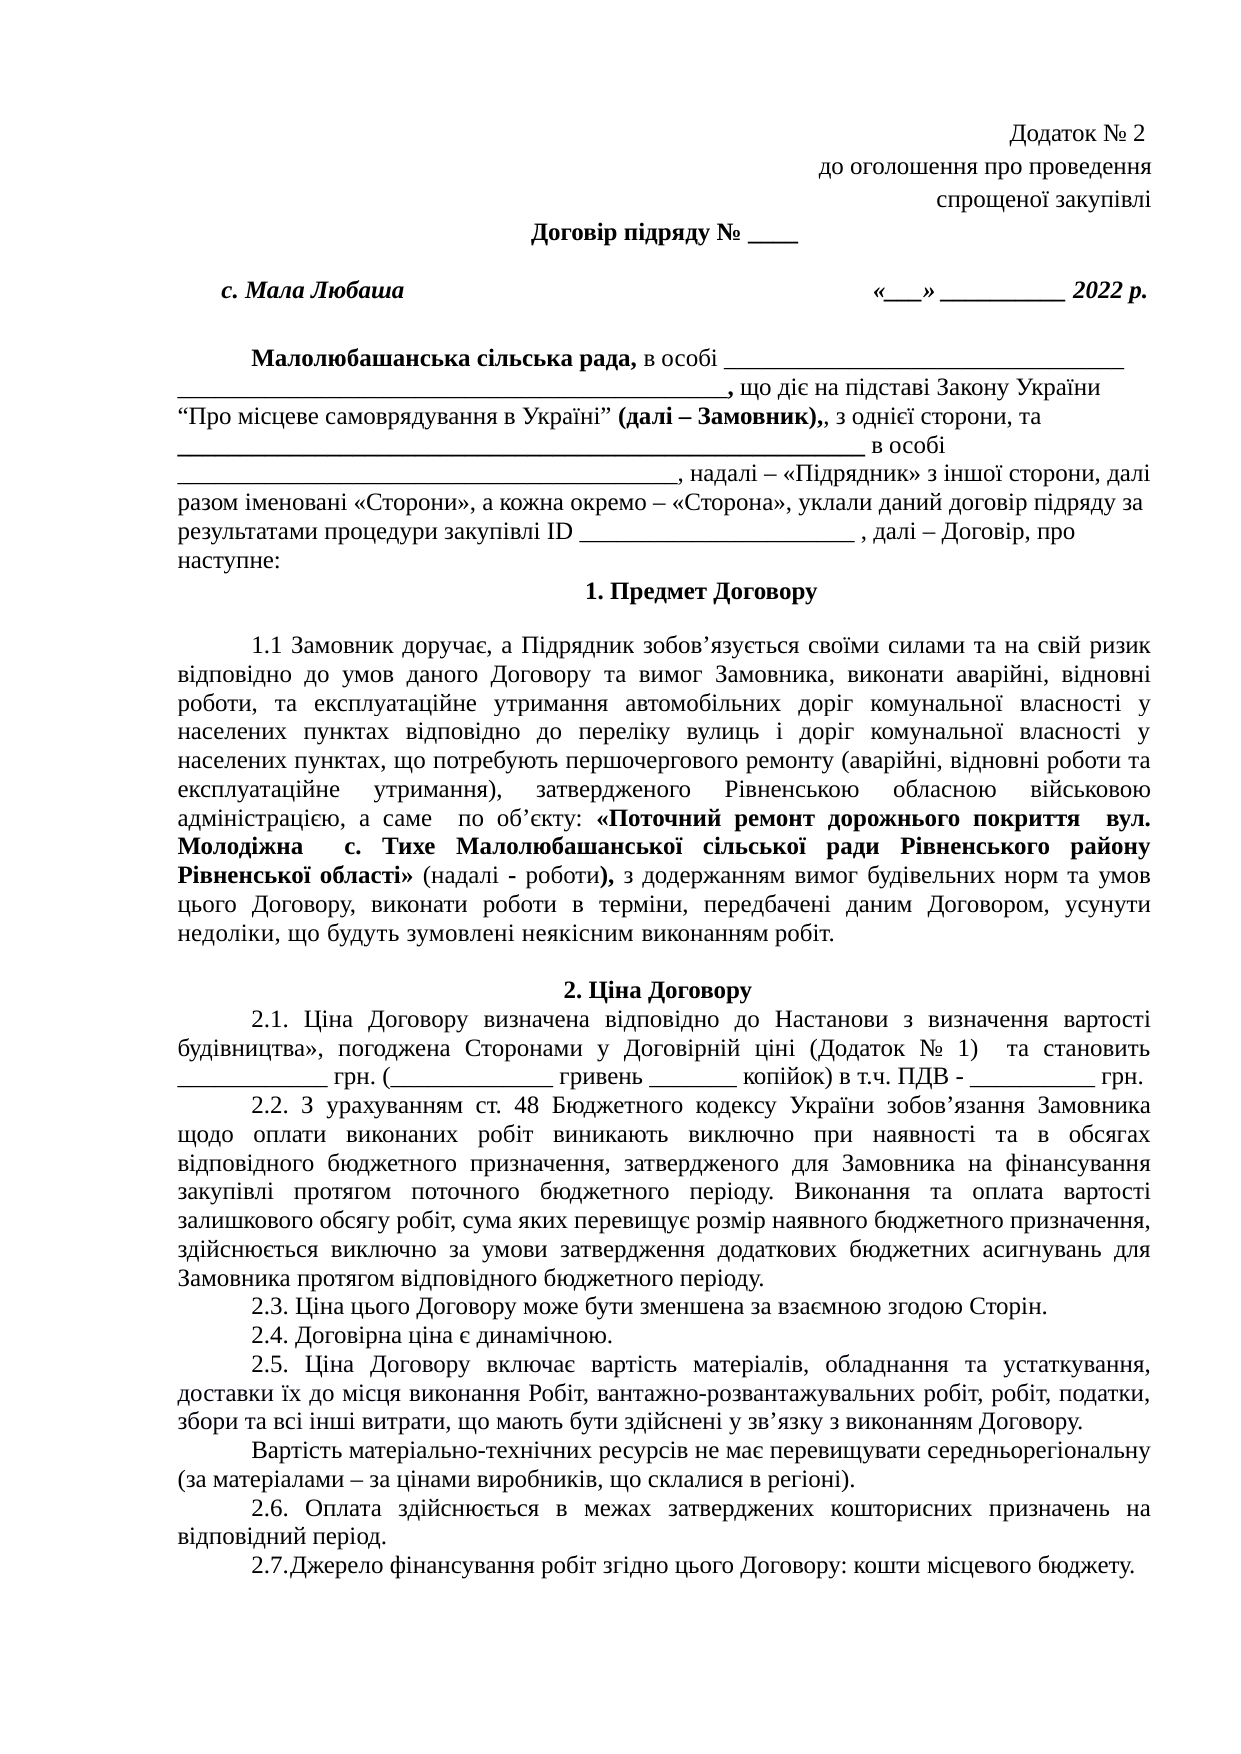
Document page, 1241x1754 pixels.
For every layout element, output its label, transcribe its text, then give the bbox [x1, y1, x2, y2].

text 2.5. Ціна Договору включає вартість матеріалів, обладнання та устаткування, доставки їх до місця виконання Робіт, вантажно-розвантажувальних робіт, робіт, податки, збори та всі інші витрати, що мають бути здійснені у зв’язку з виконанням Договору. [177, 1349, 1152, 1435]
list Джерело фінансування робіт згідно цього Договору: кошти місцевого бюджету. [177, 1550, 1152, 1579]
text 2.1. Ціна Договору визначена відповідно до Настанови з визначення вартості будівництва», погоджена Сторонами у Договірній ціні (Додаток № 1) та становить ____________ грн. (_____________ гривень _______ копійок) в т.ч. ПДВ - __________ грн. [177, 1004, 1152, 1090]
text Договір підряду № ____ [177, 217, 1152, 246]
text Додаток № 2 [177, 118, 1152, 147]
text 1.1 Замовник доручає, а Підрядник зобов’язується своїми силами та на свій ризик відповідно до умов даного Договору та вимог Замовника, виконати аварійні, відновні роботи, та експлуатаційне утримання автомобільних доріг комунальної власності у населених пунктах відповідно до переліку вулиць і доріг комунальної власності у населених пунктах, що потребують першочергового ремонту (аварійні, відновні роботи та експлуатаційне утримання), затвердженого Рівненською обласною військовою адміністрацією, а саме по об’єкту: «Поточний ремонт дорожнього покриття вул. Молодіжна с. Тихе Малолюбашанської сільської ради Рівненського району Рівненської області» (надалі - роботи), з додержанням вимог будівельних норм та умов цього Договору, виконати роботи в терміни, передбачені даним Договором, усунути недоліки, що будуть зумовлені неякісним виконанням робіт. [177, 630, 1152, 946]
text спрощеної закупівлі [177, 184, 1152, 213]
text Малолюбашанська сільська рада, в особі ________________________________ ____________________________________________, що діє на підставі Закону України “Про місцеве самоврядування в Україні” (далі – Замовник),, з однієї сторони, та _______________________________________________________ в особі ________________________________________, надалі – «Підрядник» з іншої сторони, далі разом іменовані «Сторони», а кожна окремо – «Сторона», уклали даний договір підряду за результатами процедури закупівлі ID ______________________ , далі – Договір, про наступне: [177, 343, 1152, 573]
text 2.4. Договірна ціна є динамічною. [177, 1320, 1152, 1349]
text 2.3. Ціна цього Договору може бути зменшена за взаємною згодою Сторін. [177, 1291, 1152, 1320]
text 2. Ціна Договору [177, 975, 1138, 1004]
text 2.2. З урахуванням ст. 48 Бюджетного кодексу України зобов’язання Замовника щодо оплати виконаних робіт виникають виключно при наявності та в обсягах відповідного бюджетного призначення, затвердженого для Замовника на фінансування закупівлі протягом поточного бюджетного періоду. Виконання та оплата вартості залишкового обсягу робіт, сума яких перевищує розмір наявного бюджетного призначення, здійснюється виключно за умови затвердження додаткових бюджетних асигнувань для Замовника протягом відповідного бюджетного періоду. [177, 1090, 1152, 1291]
text Вартість матеріально-технічних ресурсів не має перевищувати середньорегіональну (за матеріалами – за цінами виробників, що склалися в регіоні). [177, 1435, 1152, 1493]
text 1. Предмет Договору [177, 576, 1152, 605]
text с. Мала Любаша «___» __________ 2022 р. [220, 275, 1152, 304]
text до оголошення про проведення [177, 151, 1152, 180]
text 2.6. Оплата здійснюється в межах затверджених кошторисних призначень на відповідний період. [177, 1493, 1152, 1550]
